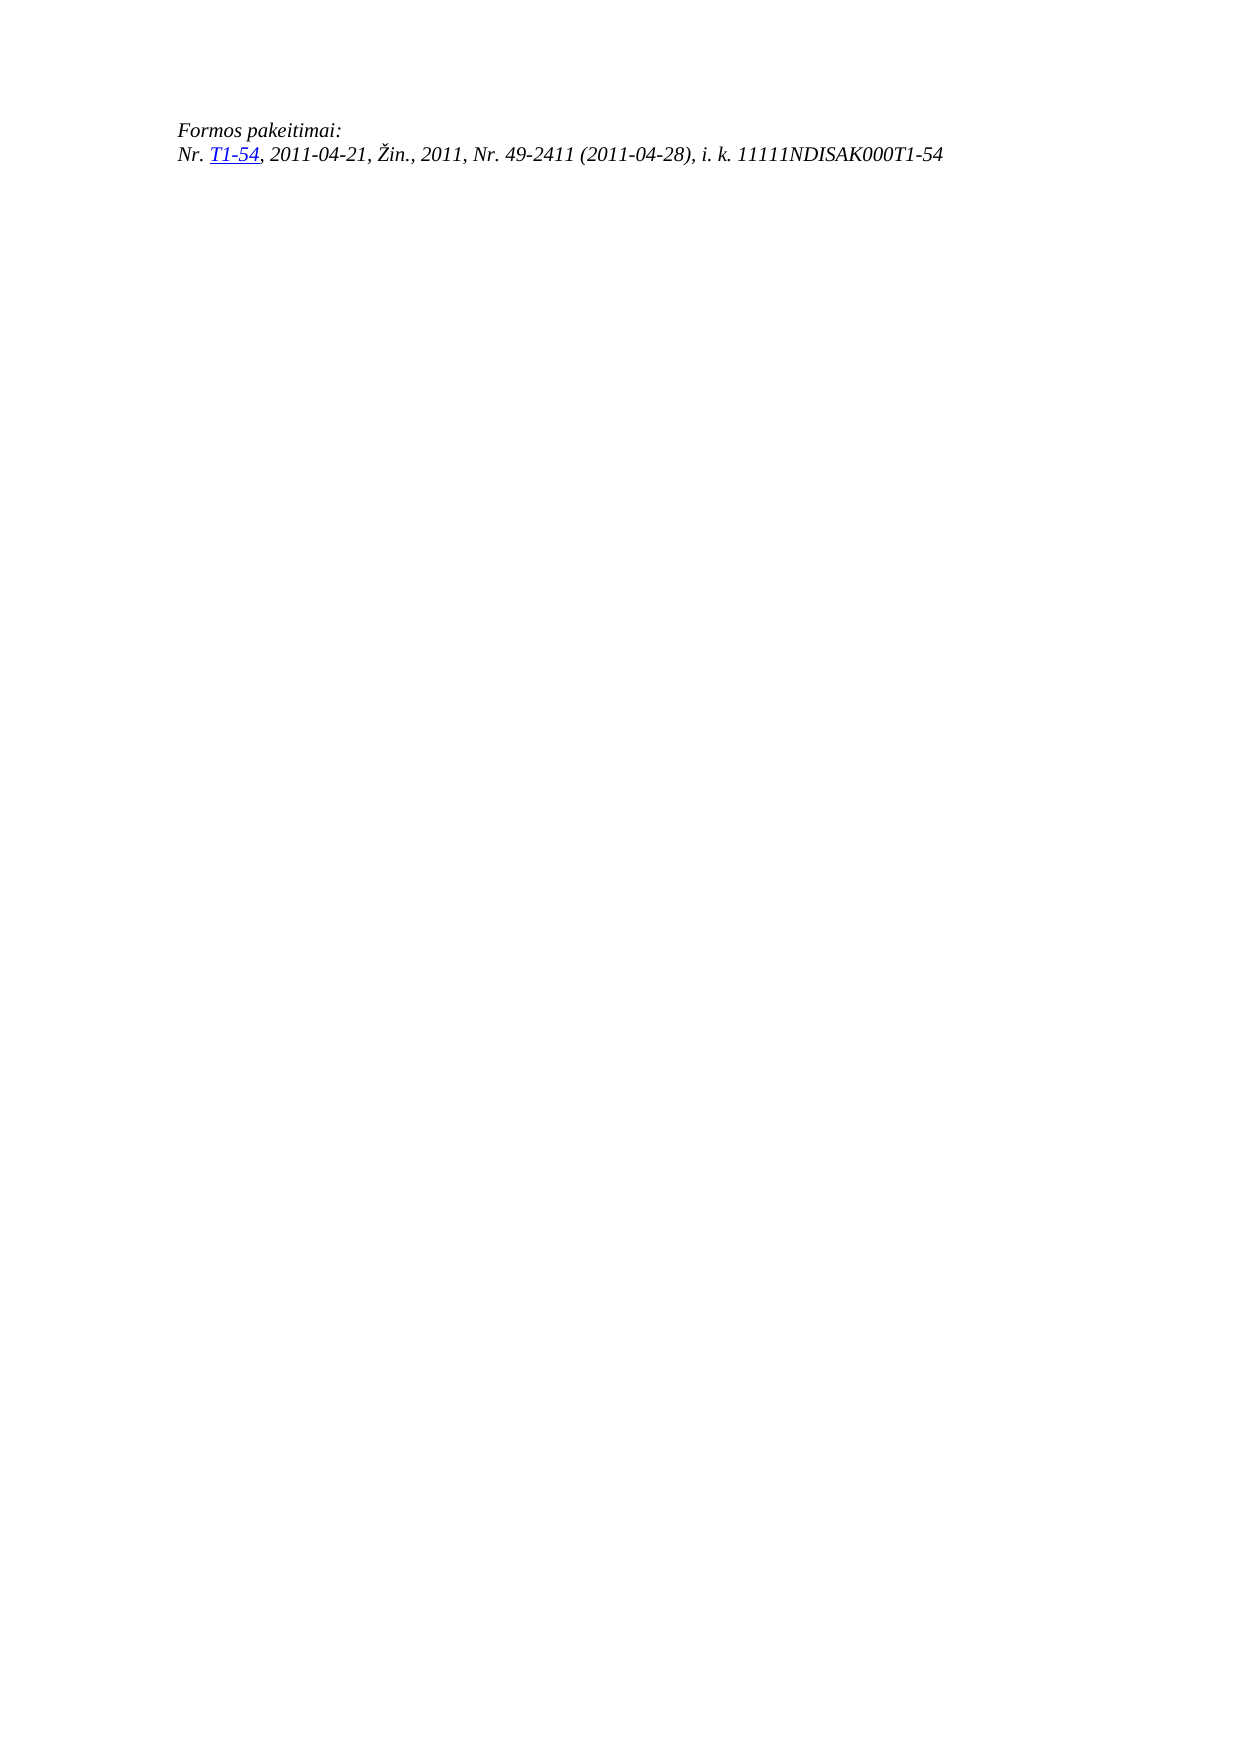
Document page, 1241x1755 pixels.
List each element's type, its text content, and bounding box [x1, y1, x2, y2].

text Nr. T1-54, 2011-04-21, Žin., 2011, Nr. 49-2411 (2011-04-28), i. k. 11111NDISAK000T1-54 [177, 142, 1122, 166]
text Formos pakeitimai: [177, 118, 1122, 142]
